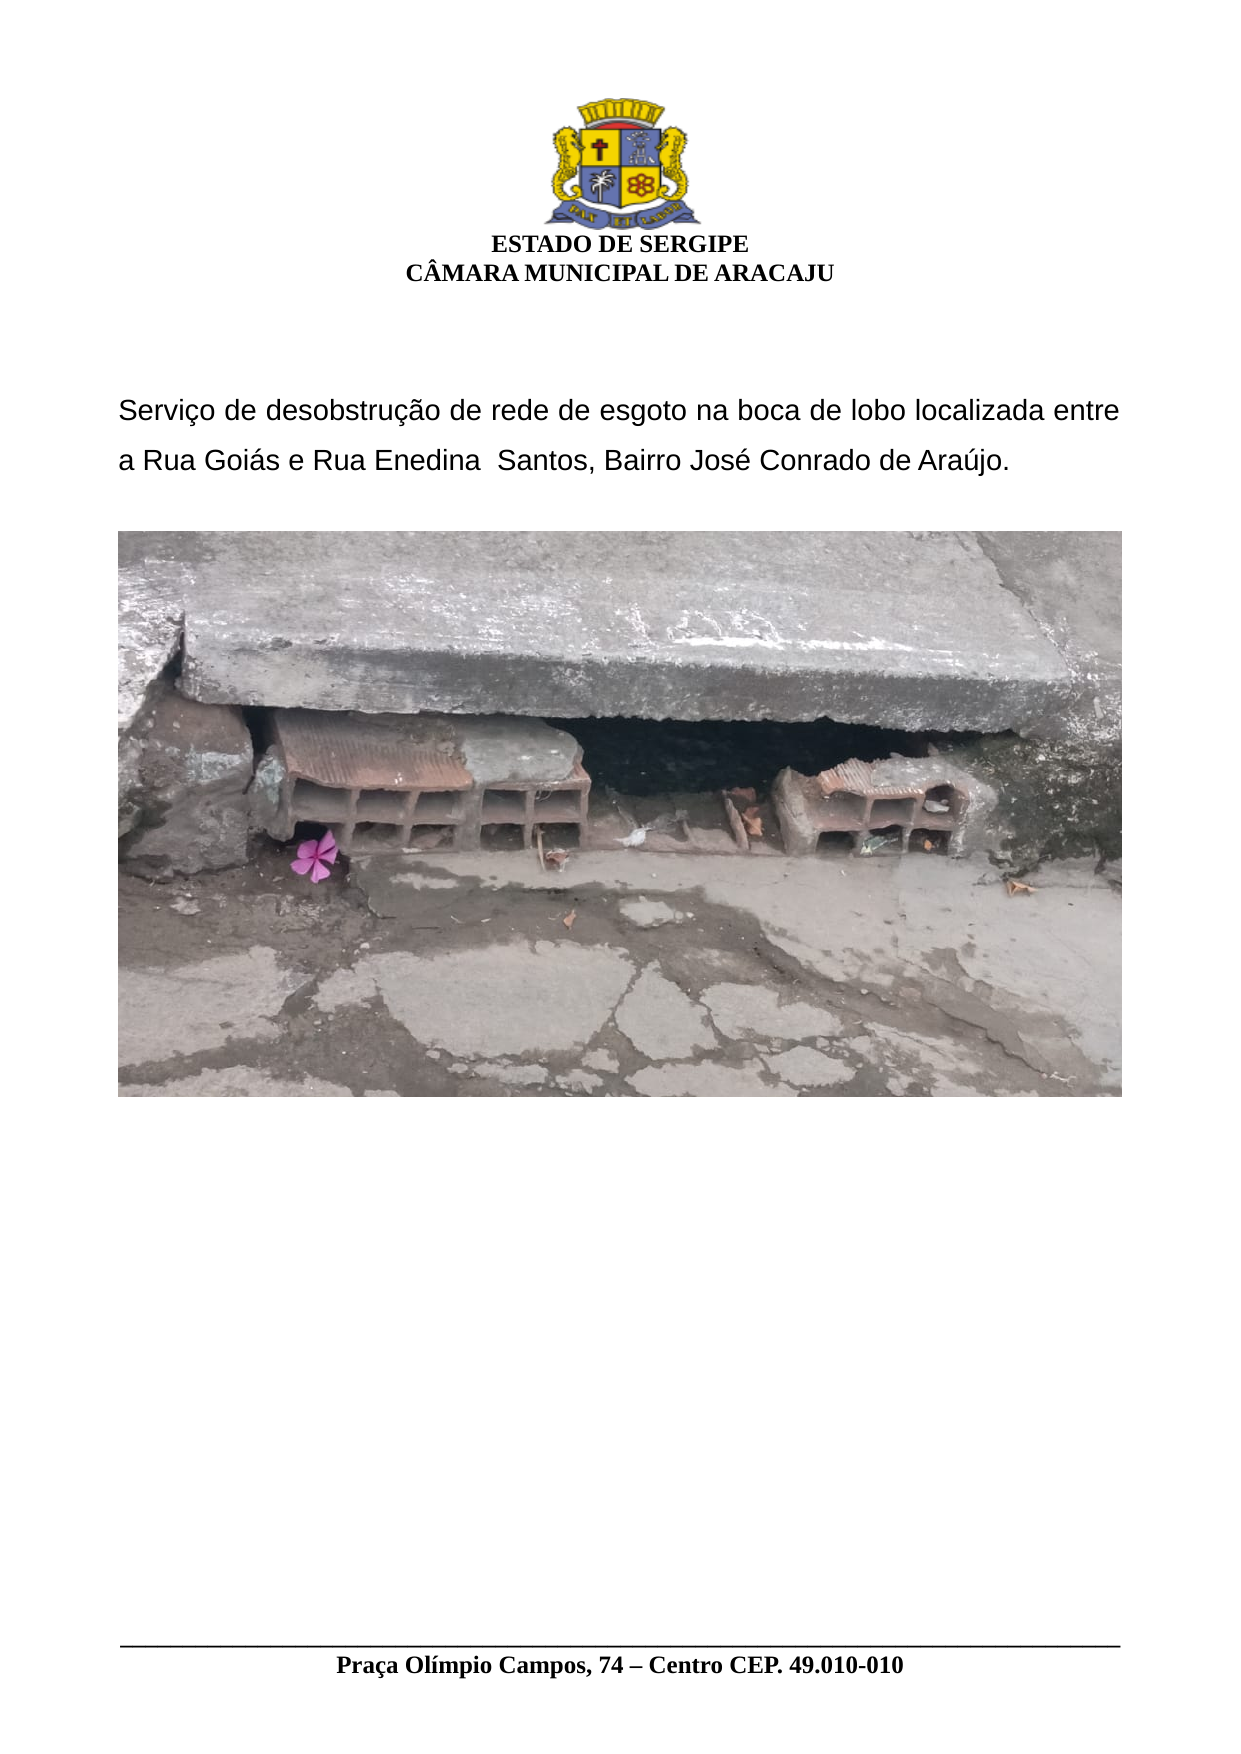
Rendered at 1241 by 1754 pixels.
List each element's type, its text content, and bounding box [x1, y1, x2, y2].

text Serviço de desobstrução de rede de esgoto na boca de lobo localizada entre a Rua Goiás e Rua Enedina Santos, Bairro José Conrado de Araújo. [118, 392, 1122, 476]
